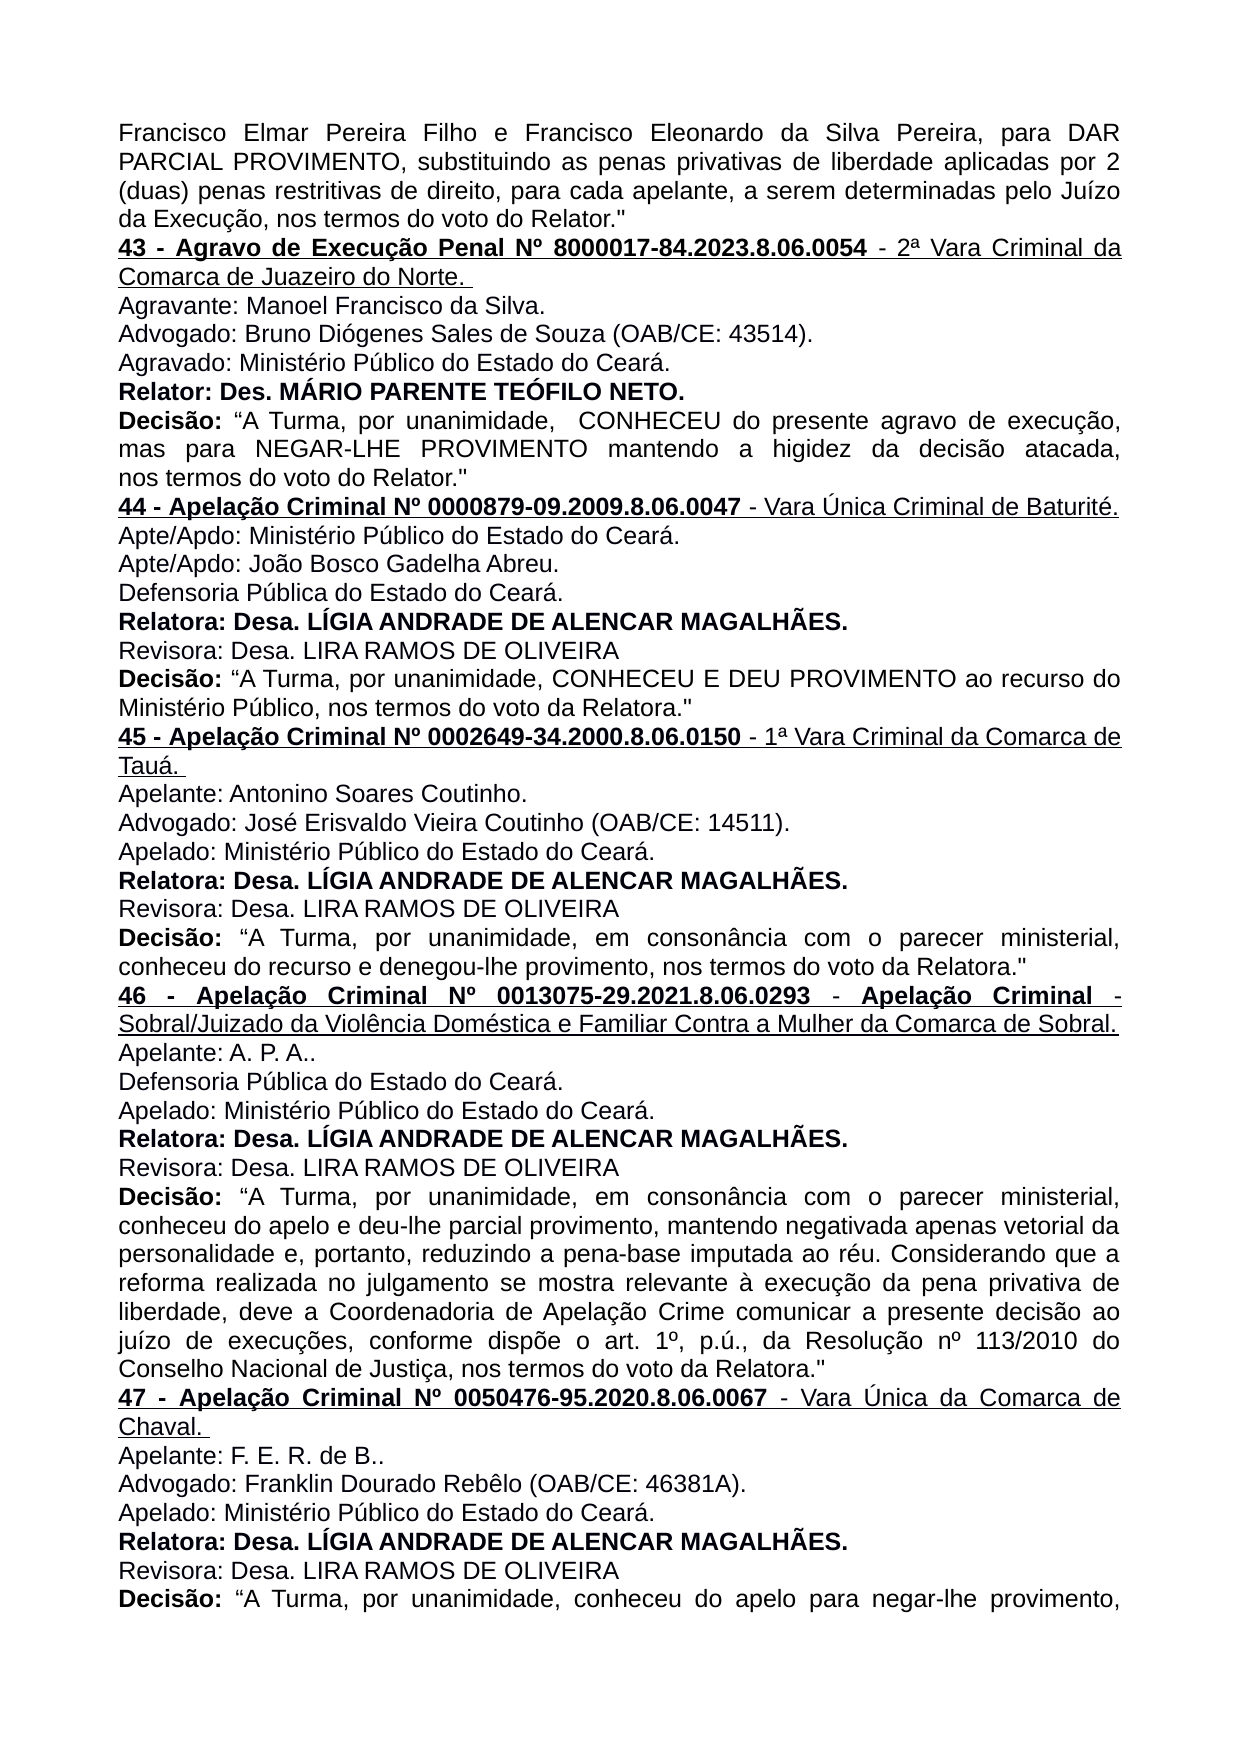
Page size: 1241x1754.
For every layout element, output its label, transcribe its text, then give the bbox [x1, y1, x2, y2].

text Defensoria Pública do Estado do Ceará. [118, 1067, 1122, 1096]
text Agravante: Manoel Francisco da Silva. [118, 291, 1122, 319]
text Apte/Apdo: João Bosco Gadelha Abreu. [118, 549, 1122, 578]
text Apelante: A. P. A.. [118, 1038, 1122, 1067]
text Decisão: “A Turma, por unanimidade, CONHECEU do presente agravo de execução, mas para NEGAR-LHE PROVIMENTO mantendo a higidez da decisão atacada, nos termos do voto do Relator." [118, 406, 1122, 492]
text Apelado: Ministério Público do Estado do Ceará. [118, 1498, 1122, 1527]
text Apelado: Ministério Público do Estado do Ceará. [118, 1096, 1122, 1124]
text 44 - Apelação Criminal Nº 0000879-09.2009.8.06.0047 - Vara Única Criminal de Baturité. [118, 492, 1122, 521]
text Relatora: Desa. LÍGIA ANDRADE DE ALENCAR MAGALHÃES. [118, 607, 1122, 636]
text - Sobral/Juizado da Violência Doméstica e Familiar Contra a Mulher da Comarca de Sobral. [118, 1007, 1122, 1038]
text Advogado: Franklin Dourado Rebêlo (OAB/CE: 46381A). [118, 1469, 1122, 1498]
text Decisão: “A Turma, por unanimidade, em consonância com o parecer ministerial, conheceu do apelo e deu-lhe parcial provimento, mantendo negativada apenas vetorial da personalidade e, portanto, reduzindo a pena-base imputada ao réu. Considerando que a reforma realizada no julgamento se mostra relevante à execução da pena privativa de liberdade, deve a Coordenadoria de Apelação Crime comunicar a presente decisão ao juízo de execuções, conforme dispõe o art. 1º, p.ú., da Resolução nº 113/2010 do Conselho Nacional de Justiça, nos termos do voto da Relatora." [118, 1182, 1122, 1383]
text Tauá. [118, 748, 1122, 779]
text Apte/Apdo: Ministério Público do Estado do Ceará. [118, 521, 1122, 549]
text Revisora: Desa. LIRA RAMOS DE OLIVEIRA [118, 1153, 1122, 1182]
text Decisão: “A Turma, por unanimidade, CONHECEU E DEU PROVIMENTO ao recurso do Ministério Público, nos termos do voto da Relatora." [118, 664, 1122, 722]
text Comarca de Juazeiro do Norte. [118, 259, 1122, 291]
text Apelado: Ministério Público do Estado do Ceará. [118, 837, 1122, 866]
text Decisão: “A Turma, por unanimidade, em consonância com o parecer ministerial, conheceu do recurso e denegou-lhe provimento, nos termos do voto da Relatora." [118, 923, 1122, 981]
text Apelante: F. E. R. de B.. [118, 1441, 1122, 1469]
text Relatora: Desa. LÍGIA ANDRADE DE ALENCAR MAGALHÃES. [118, 1527, 1122, 1556]
text Revisora: Desa. LIRA RAMOS DE OLIVEIRA [118, 894, 1122, 923]
text Advogado: José Erisvaldo Vieira Coutinho (OAB/CE: 14511). [118, 808, 1122, 837]
text Relatora: Desa. LÍGIA ANDRADE DE ALENCAR MAGALHÃES. [118, 1124, 1122, 1153]
text Decisão: “A Turma, por unanimidade, conheceu do apelo para negar-lhe provimento, [118, 1584, 1122, 1613]
text Advogado: Bruno Diógenes Sales de Souza (OAB/CE: 43514). [118, 319, 1122, 348]
text Agravado: Ministério Público do Estado do Ceará. [118, 348, 1122, 377]
text Relator: Des. MÁRIO PARENTE TEÓFILO NETO. [118, 377, 1122, 406]
text Revisora: Desa. LIRA RAMOS DE OLIVEIRA [118, 1556, 1122, 1584]
text Revisora: Desa. LIRA RAMOS DE OLIVEIRA [118, 636, 1122, 664]
text Defensoria Pública do Estado do Ceará. [118, 578, 1122, 607]
text Francisco Elmar Pereira Filho e Francisco Eleonardo da Silva Pereira, para DAR PARCIAL PROVIMENTO, substituindo as penas privativas de liberdade aplicadas por 2 (duas) penas restritivas de direito, para cada apelante, a serem determinadas pelo Juízo da Execução, nos termos do voto do Relator." [118, 118, 1122, 233]
text 47 - Apelação Criminal Nº 0050476-95.2020.8.06.0067 - Vara Única da Comarca de Chaval. [118, 1383, 1122, 1441]
text 45 - Apelação Criminal Nº 0002649-34.2000.8.06.0150 - 1ª Vara Criminal da Comarca de [118, 722, 1122, 747]
text 46 - Apelação Criminal Nº 0013075-29.2021.8.06.0293 - Apelação Criminal [118, 981, 1122, 1006]
text Apelante: Antonino Soares Coutinho. [118, 779, 1122, 808]
text 43 - Agravo de Execução Penal Nº 8000017-84.2023.8.06.0054 - 2ª Vara Criminal da [118, 233, 1122, 258]
text Relatora: Desa. LÍGIA ANDRADE DE ALENCAR MAGALHÃES. [118, 866, 1122, 894]
